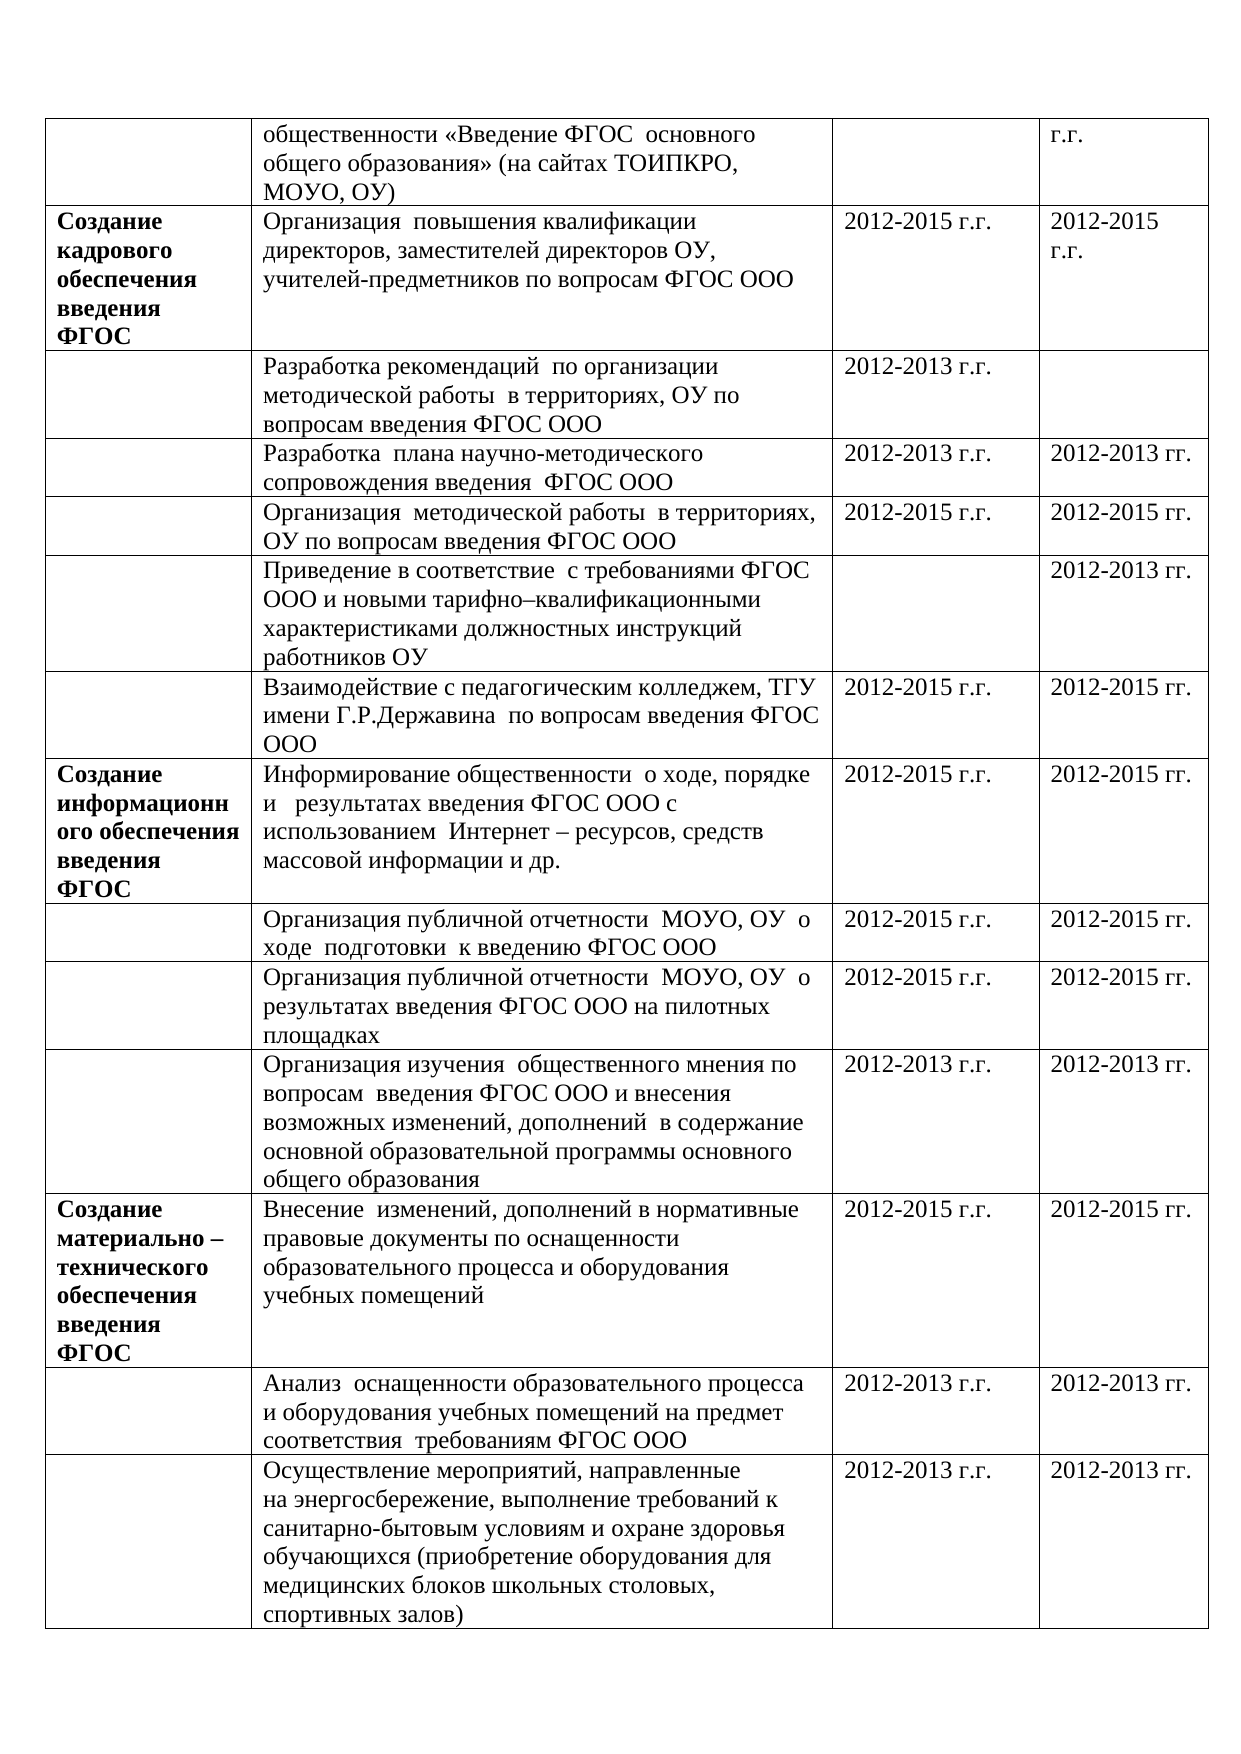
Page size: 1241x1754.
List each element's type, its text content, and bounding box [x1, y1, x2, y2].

table_cell [833, 556, 1039, 671]
table_cell [833, 119, 1039, 205]
table_cell 2012-2013 гг. [1040, 1368, 1208, 1454]
table_cell [46, 351, 251, 437]
table_cell Организация публичной отчетности МОУО, ОУ о результатах введения ФГОС ООО на пилотных площадках [252, 962, 832, 1048]
table_cell 2012-2015 гг. [1040, 904, 1208, 961]
table_cell Анализ оснащенности образовательного процесса и оборудования учебных помещений на предмет соответствия требованиям ФГОС ООО [252, 1368, 832, 1454]
table_cell Информирование общественности о ходе, порядке и результатах введения ФГОС ООО с использованием Интернет – ресурсов, средств массовой информации и др. [252, 759, 832, 903]
table_cell 2012-2015 гг. [1040, 759, 1208, 903]
table_cell Внесение изменений, дополнений в нормативные правовые документы по оснащенности образовательного процесса и оборудования учебных помещений [252, 1194, 832, 1367]
table_cell 2012-2015 гг. [1040, 672, 1208, 758]
table_cell 2012-2015 г.г. [833, 1194, 1039, 1367]
table_cell Организация изучения общественного мнения по вопросам введения ФГОС ООО и внесения возможных изменений, дополнений в содержание основной образовательной программы основного общего образования [252, 1050, 832, 1193]
table_cell г.г. [1040, 119, 1208, 205]
table_cell [46, 962, 251, 1048]
table_cell 2012-2013 г.г. [833, 1368, 1039, 1454]
table_cell [46, 439, 251, 496]
table_cell [46, 497, 251, 554]
table_cell 2012-2015 гг. [1040, 962, 1208, 1048]
table_cell Создание информационного обеспечения введения ФГОС [46, 759, 251, 903]
table_cell Взаимодействие с педагогическим колледжем, ТГУ имени Г.Р.Державина по вопросам введения ФГОС ООО [252, 672, 832, 758]
table_cell Организация методической работы в территориях, ОУ по вопросам введения ФГОС ООО [252, 497, 832, 554]
table_cell Создание кадрового обеспечения введения ФГОС [46, 206, 251, 350]
table_cell 2012-2015 г.г. [833, 497, 1039, 554]
table_cell 2012-2015 гг. [1040, 1194, 1208, 1367]
table_cell 2012-2013 г.г. [833, 439, 1039, 496]
table_cell 2012-2013 г.г. [833, 351, 1039, 437]
table_cell 2012-2013 гг. [1040, 1050, 1208, 1193]
table_cell Разработка рекомендаций по организации методической работы в территориях, ОУ по вопросам введения ФГОС ООО [252, 351, 832, 437]
table_cell 2012-2015 г.г. [833, 206, 1039, 350]
table_cell общественности «Введение ФГОС основного общего образования» (на сайтах ТОИПКРО, МОУО, ОУ) [252, 119, 832, 205]
table_cell 2012-2015 г.г. [1040, 206, 1208, 350]
table_cell [46, 672, 251, 758]
table_cell 2012-2013 гг. [1040, 1455, 1208, 1628]
table_cell [46, 119, 251, 205]
table_cell [46, 1368, 251, 1454]
table_cell [46, 556, 251, 671]
table_cell Осуществление мероприятий, направленные на энергосбережение, выполнение требований к санитарно-бытовым условиям и охране здоровья обучающихся (приобретение оборудования для медицинских блоков школьных столовых, спортивных залов) [252, 1455, 832, 1628]
table_cell Организация повышения квалификации директоров, заместителей директоров ОУ, учителей-предметников по вопросам ФГОС ООО [252, 206, 832, 350]
table_cell 2012-2015 г.г. [833, 672, 1039, 758]
table_cell 2012-2015 г.г. [833, 962, 1039, 1048]
table_cell [46, 1050, 251, 1193]
table_cell [46, 1455, 251, 1628]
table_cell Разработка плана научно-методического сопровождения введения ФГОС ООО [252, 439, 832, 496]
table_cell 2012-2015 г.г. [833, 759, 1039, 903]
table_cell 2012-2015 г.г. [833, 904, 1039, 961]
table_cell Приведение в соответствие с требованиями ФГОС ООО и новыми тарифно–квалификационными характеристиками должностных инструкций работников ОУ [252, 556, 832, 671]
table_cell 2012-2013 гг. [1040, 556, 1208, 671]
table_cell [1040, 351, 1208, 437]
table_cell 2012-2015 гг. [1040, 497, 1208, 554]
table_cell 2012-2013 г.г. [833, 1455, 1039, 1628]
table_cell 2012-2013 гг. [1040, 439, 1208, 496]
table_cell Создание материально – технического обеспечения введения ФГОС [46, 1194, 251, 1367]
table_cell Организация публичной отчетности МОУО, ОУ о ходе подготовки к введению ФГОС ООО [252, 904, 832, 961]
table_cell [46, 904, 251, 961]
table_cell 2012-2013 г.г. [833, 1050, 1039, 1193]
